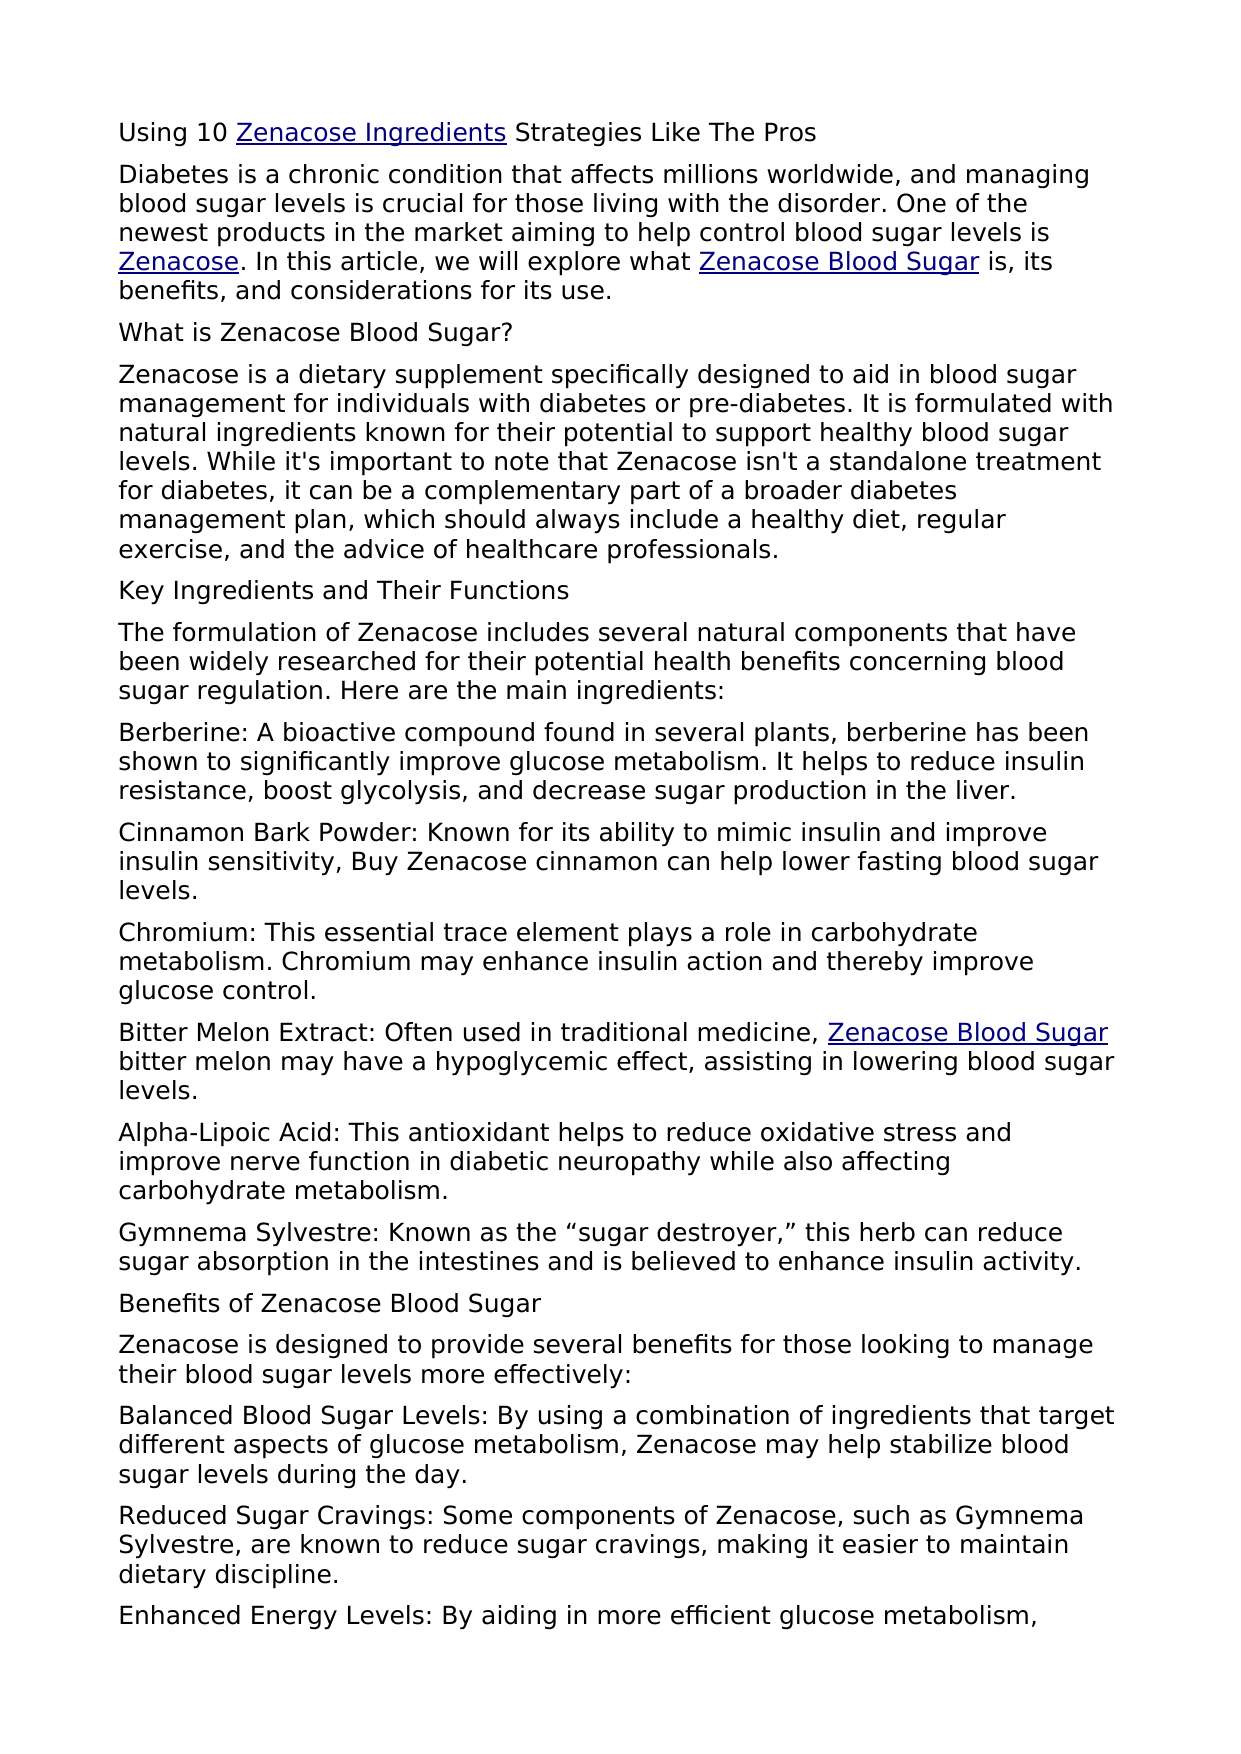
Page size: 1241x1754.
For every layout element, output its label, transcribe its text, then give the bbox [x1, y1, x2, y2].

text Cinnamon Bark Powder: Known for its ability to mimic insulin and improve insulin sensitivity, Buy Zenacose cinnamon can help lower fasting blood sugar levels. [118, 818, 1122, 906]
text Benefits of Zenacose Blood Sugar [118, 1289, 1122, 1318]
text Diabetes is a chronic condition that affects millions worldwide, and managing blood sugar levels is crucial for those living with the disorder. One of the newest products in the market aiming to help control blood sugar levels is Zenacose. In this article, we will explore what Zenacose Blood Sugar is, its benefits, and considerations for its use. [118, 160, 1122, 306]
text Reduced Sugar Cravings: Some components of Zenacose, such as Gymnema Sylvestre, are known to reduce sugar cravings, making it easier to maintain dietary discipline. [118, 1501, 1122, 1589]
text Chromium: This essential trace element plays a role in carbohydrate metabolism. Chromium may enhance insulin action and thereby improve glucose control. [118, 918, 1122, 1006]
text What is Zenacose Blood Sugar? [118, 318, 1122, 347]
text Zenacose is a dietary supplement specifically designed to aid in blood sugar management for individuals with diabetes or pre-diabetes. It is formulated with natural ingredients known for their potential to support healthy blood sugar levels. While it's important to note that Zenacose isn't a standalone treatment for diabetes, it can be a complementary part of a broader diabetes management plan, which should always include a healthy diet, regular exercise, and the advice of healthcare professionals. [118, 360, 1122, 564]
text The formulation of Zenacose includes several natural components that have been widely researched for their potential health benefits concerning blood sugar regulation. Here are the main ingredients: [118, 618, 1122, 706]
text Key Ingredients and Their Functions [118, 576, 1122, 606]
text Enhanced Energy Levels: By aiding in more efficient glucose metabolism, [118, 1601, 1122, 1631]
text Berberine: A bioactive compound found in several plants, berberine has been shown to significantly improve glucose metabolism. It helps to reduce insulin resistance, boost glycolysis, and decrease sugar production in the liver. [118, 718, 1122, 806]
text Alpha-Lipoic Acid: This antioxidant helps to reduce oxidative stress and improve nerve function in diabetic neuropathy while also affecting carbohydrate metabolism. [118, 1118, 1122, 1206]
text Zenacose is designed to provide several benefits for those looking to manage their blood sugar levels more effectively: [118, 1331, 1122, 1389]
text Bitter Melon Extract: Often used in traditional medicine, Zenacose Blood Sugar bitter melon may have a hypoglycemic effect, assisting in lowering blood sugar levels. [118, 1018, 1122, 1106]
text Gymnema Sylvestre: Known as the “sugar destroyer,” this herb can reduce sugar absorption in the intestines and is believed to enhance insulin activity. [118, 1218, 1122, 1276]
text Balanced Blood Sugar Levels: By using a combination of ingredients that target different aspects of glucose metabolism, Zenacose may help stabilize blood sugar levels during the day. [118, 1401, 1122, 1489]
text Using 10 Zenacose Ingredients Strategies Like The Pros [118, 118, 1122, 147]
